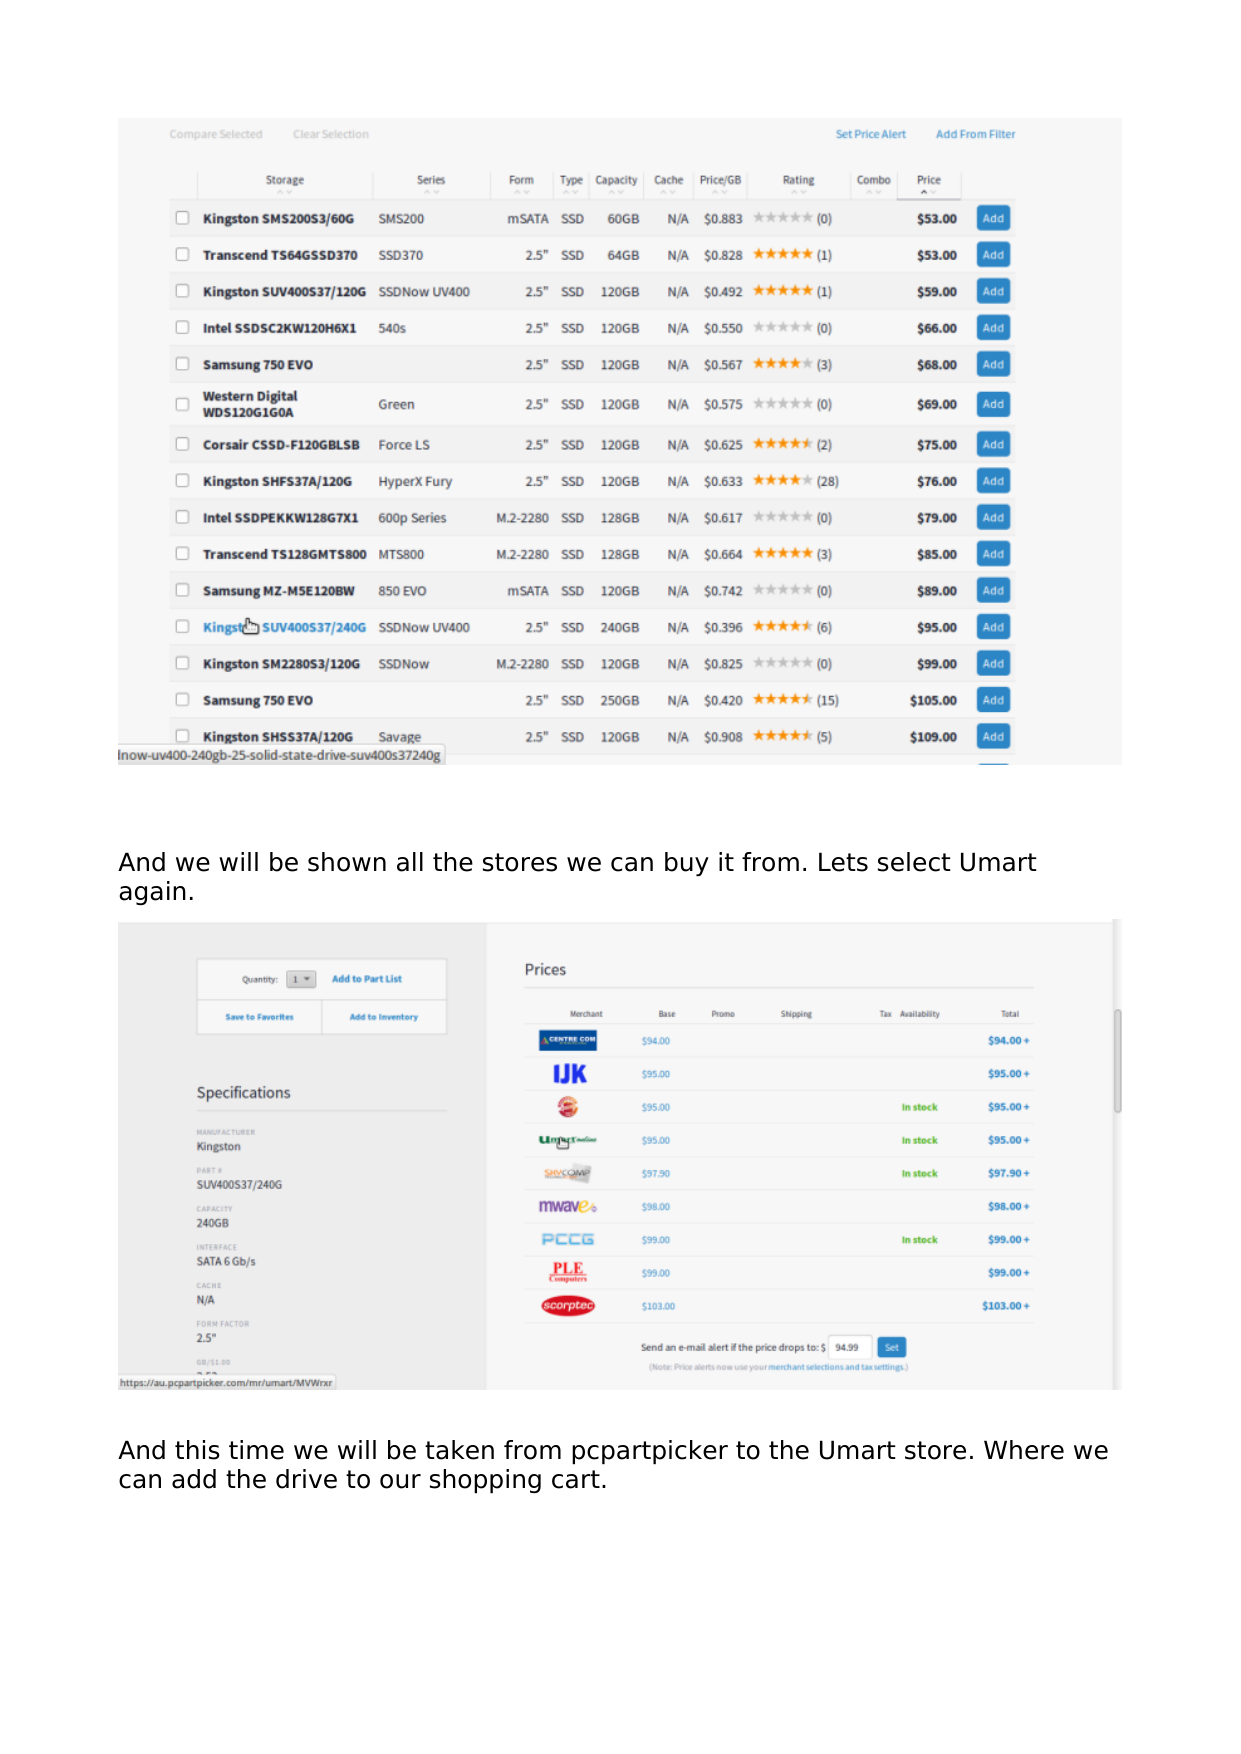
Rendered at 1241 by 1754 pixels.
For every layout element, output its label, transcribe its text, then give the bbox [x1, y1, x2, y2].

picture [118, 118, 1123, 765]
picture [118, 919, 1123, 1390]
text And this time we will be taken from pcpartpicker to the Umart store. Where we can add the drive to our shopping cart. [118, 1436, 1122, 1494]
text And we will be shown all the stores we can buy it from. Lets select Umart again. [118, 848, 1122, 907]
